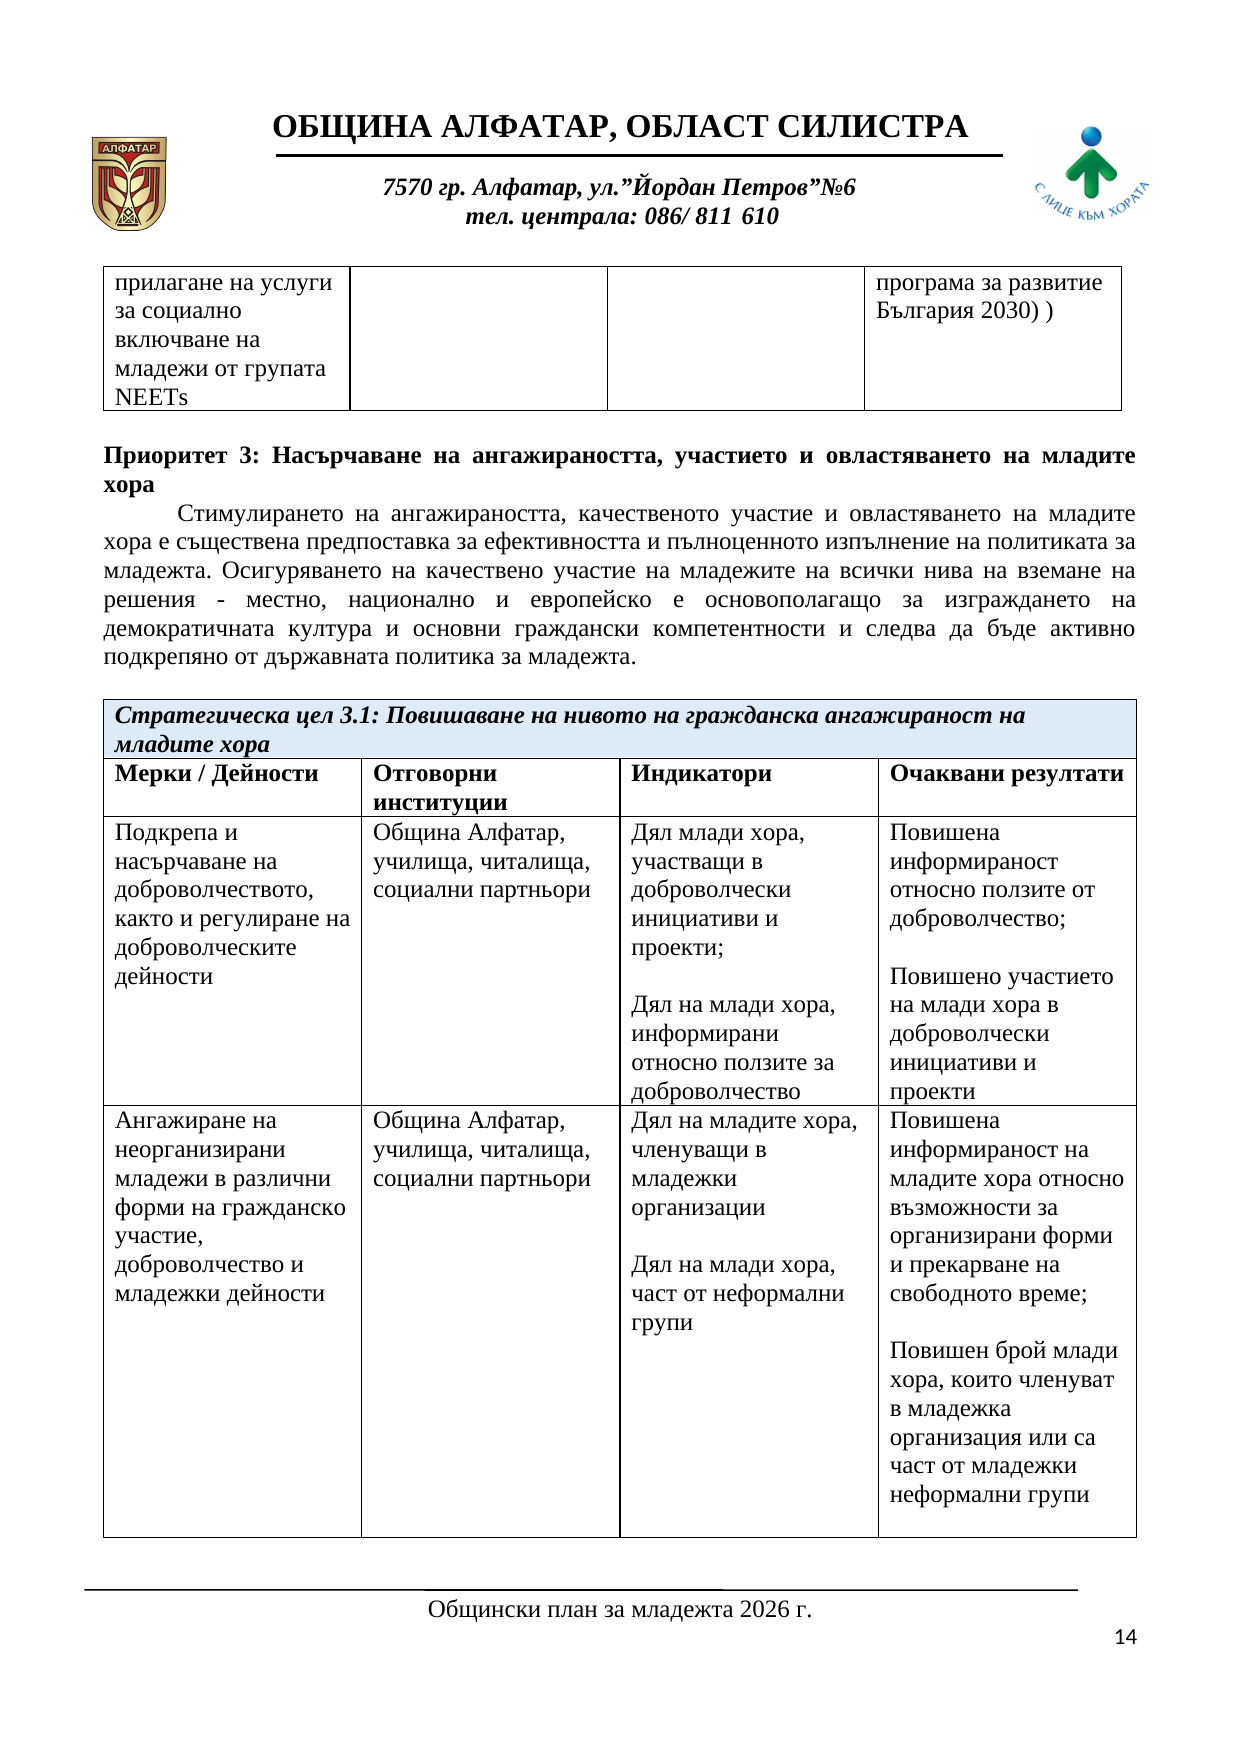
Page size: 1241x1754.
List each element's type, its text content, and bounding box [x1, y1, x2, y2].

table_cell [351, 267, 607, 410]
table_header Стратегическа цел 3.1: Повишаване на нивото на гражданска ангажираност на младите хора [104, 700, 1136, 757]
table_cell Дял на младите хора, членуващи в младежки организации Дял на млади хора, част от неформални групи [621, 1106, 878, 1537]
table_cell Индикатори [621, 759, 878, 816]
table_cell [1122, 266, 1127, 410]
text Приоритет 3: Насърчаване на ангажираността, участието и овластяването на младите хора [103, 440, 1137, 498]
table_cell прилагане на услуги за социално включване на младежи от групата NEETs [104, 267, 349, 410]
table_cell Община Алфатар, училища, читалища, социални партньори [362, 817, 619, 1104]
table_cell Очаквани резултати [879, 759, 1136, 816]
table_cell Мерки / Дейности [104, 759, 361, 816]
table_cell Ангажиране на неорганизирани младежи в различни форми на гражданско участие, доброволчество и младежки дейности [104, 1106, 361, 1537]
table_cell Повишена информираност на младите хора относно възможности за организирани форми и прекарване на свободното време; Повишен брой млади хора, които членуват в младежка организация или са част от младежки неформални групи [879, 1106, 1136, 1537]
table_cell [608, 267, 864, 410]
text Стимулирането на ангажираността, качественото участие и овластяването на младите хора е съществена предпоставка за ефективността и пълноценното изпълнение на политиката за младежта. Осигуряването на качествено участие на младежите на всички нива на вземане на решения - местно, национално и европейско е основополагащо за изграждането на демократичната култура и основни граждански компетентности и следва да бъде активно подкрепяно от държавната политика за младежта. [103, 498, 1137, 670]
table_cell Дял млади хора, участващи в доброволчески инициативи и проекти; Дял на млади хора, информирани относно ползите за доброволчество [621, 817, 878, 1104]
table_cell програма за развитие България 2030) ) [865, 267, 1121, 410]
table_cell Отговорни институции [362, 759, 619, 816]
table_cell Подкрепа и насърчаване на доброволчеството, както и регулиране на доброволческите дейности [104, 817, 361, 1104]
table_cell Община Алфатар, училища, читалища, социални партньори [362, 1106, 619, 1537]
table_cell Повишена информираност относно ползите от доброволчество; Повишено участието на млади хора в доброволчески инициативи и проекти [879, 817, 1136, 1104]
